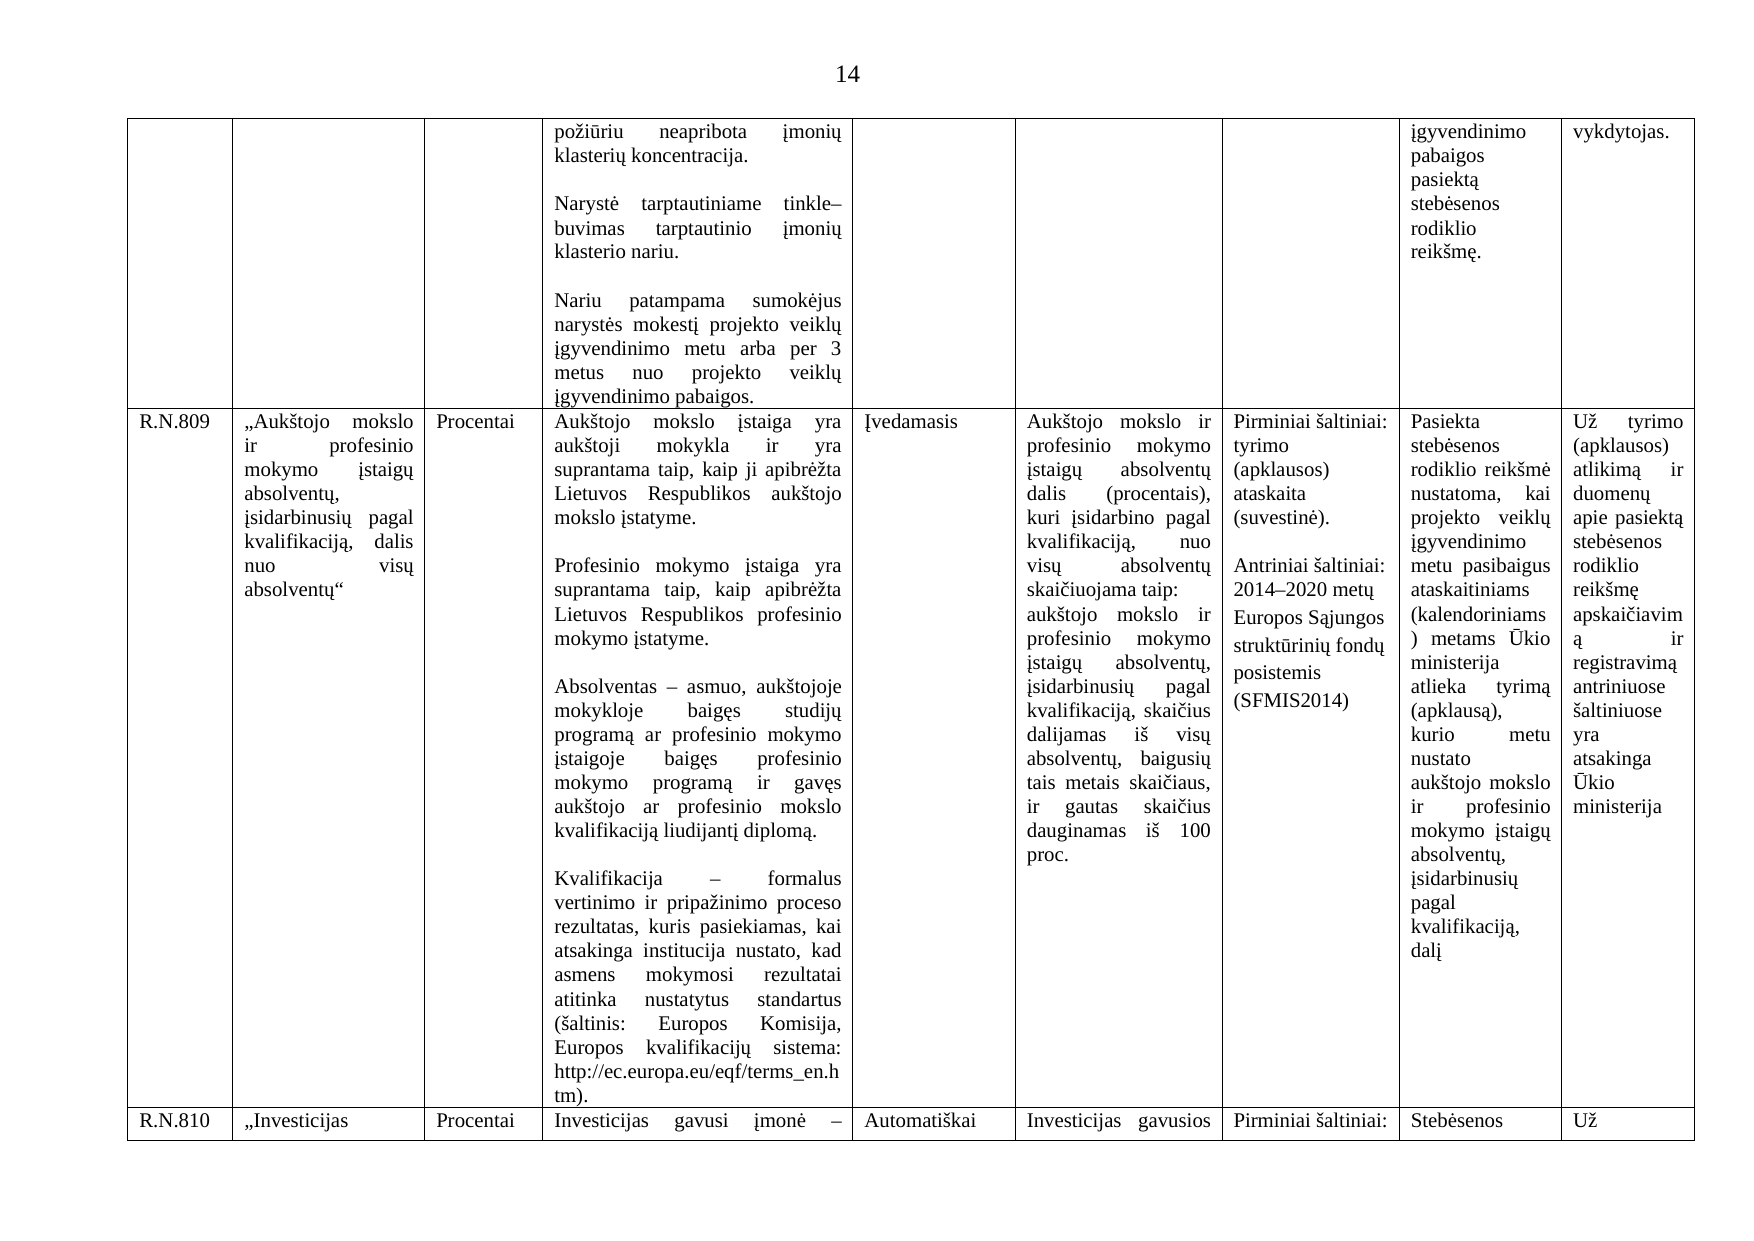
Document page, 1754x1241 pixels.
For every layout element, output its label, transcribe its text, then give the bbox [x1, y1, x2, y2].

table_cell „Investicijas [233, 1108, 424, 1139]
table_cell įgyvendinimo pabaigos pasiektą stebėsenos rodiklio reikšmę. [1400, 119, 1561, 408]
table_cell [233, 119, 424, 408]
table_cell [128, 119, 232, 408]
table_cell Investicijas gavusios [1016, 1108, 1222, 1139]
table_cell Aukštojo mokslo įstaiga yra aukštoji mokykla ir yra suprantama taip, kaip ji apibrėžta Lietuvos Respublikos aukštojo mokslo įstatyme. Profesinio mokymo įstaiga yra suprantama taip, kaip apibrėžta Lietuvos Respublikos profesinio mokymo įstatyme. Absolventas – asmuo, aukštojoje mokykloje baigęs studijų programą ar profesinio mokymo įstaigoje baigęs profesinio mokymo programą ir gavęs aukštojo ar profesinio mokslo kvalifikaciją liudijantį diplomą. Kvalifikacija – formalus vertinimo ir pripažinimo proceso rezultatas, kuris pasiekiamas, kai atsakinga institucija nustato, kad asmens mokymosi rezultatai atitinka nustatytus standartus (šaltinis: Europos Komisija, Europos kvalifikacijų sistema: http://ec.europa.eu/eqf/terms_en.htm). [543, 409, 852, 1107]
table_cell Pirminiai šaltiniai: [1223, 1108, 1399, 1139]
table_cell Procentai [425, 409, 542, 1107]
table_cell vykdytojas. [1562, 119, 1694, 408]
table_cell Procentai [425, 1108, 542, 1139]
table_cell Įvedamasis [853, 409, 1015, 1107]
table_cell Stebėsenos [1400, 1108, 1561, 1139]
table_cell [1223, 119, 1399, 408]
table_cell Aukštojo mokslo ir profesinio mokymo įstaigų absolventų dalis (procentais), kuri įsidarbino pagal kvalifikaciją, nuo visų absolventų skaičiuojama taip: aukštojo mokslo ir profesinio mokymo įstaigų absolventų, įsidarbinusių pagal kvalifikaciją, skaičius dalijamas iš visų absolventų, baigusių tais metais skaičiaus, ir gautas skaičius dauginamas iš 100 proc. [1016, 409, 1222, 1107]
table_cell Pasiekta stebėsenos rodiklio reikšmė nustatoma, kai projekto veiklų įgyvendinimo metu pasibaigus ataskaitiniams (kalendoriniams) metams Ūkio ministerija atlieka tyrimą (apklausą), kurio metu nustato aukštojo mokslo ir profesinio mokymo įstaigų absolventų, įsidarbinusių pagal kvalifikaciją, dalį [1400, 409, 1561, 1107]
table_cell Pirminiai šaltiniai: tyrimo (apklausos) ataskaita (suvestinė). Antriniai šaltiniai: 2014–2020 metų Europos Sąjungos struktūrinių fondų posistemis (SFMIS2014) [1223, 409, 1399, 1107]
table_cell R.N.810 [128, 1108, 232, 1139]
table_cell [1016, 119, 1222, 408]
table_cell [853, 119, 1015, 408]
table_cell Už tyrimo (apklausos) atlikimą ir duomenų apie pasiektą stebėsenos rodiklio reikšmę apskaičiavimą ir registravimą antriniuose šaltiniuose yra atsakinga Ūkio ministerija [1562, 409, 1694, 1107]
table_cell „Aukštojo mokslo ir profesinio mokymo įstaigų absolventų, įsidarbinusių pagal kvalifikaciją, dalis nuo visų absolventų“ [233, 409, 424, 1107]
table_cell R.N.809 [128, 409, 232, 1107]
table_cell požiūriu neapribota įmonių klasterių koncentracija. Narystė tarptautiniame tinkle– buvimas tarptautinio įmonių klasterio nariu. Nariu patampama sumokėjus narystės mokestį projekto veiklų įgyvendinimo metu arba per 3 metus nuo projekto veiklų įgyvendinimo pabaigos. [543, 119, 852, 408]
table_cell [425, 119, 542, 408]
table_cell Investicijas gavusi įmonė – [543, 1108, 852, 1139]
table_cell Už [1562, 1108, 1694, 1139]
table_cell Automatiškai [853, 1108, 1015, 1139]
